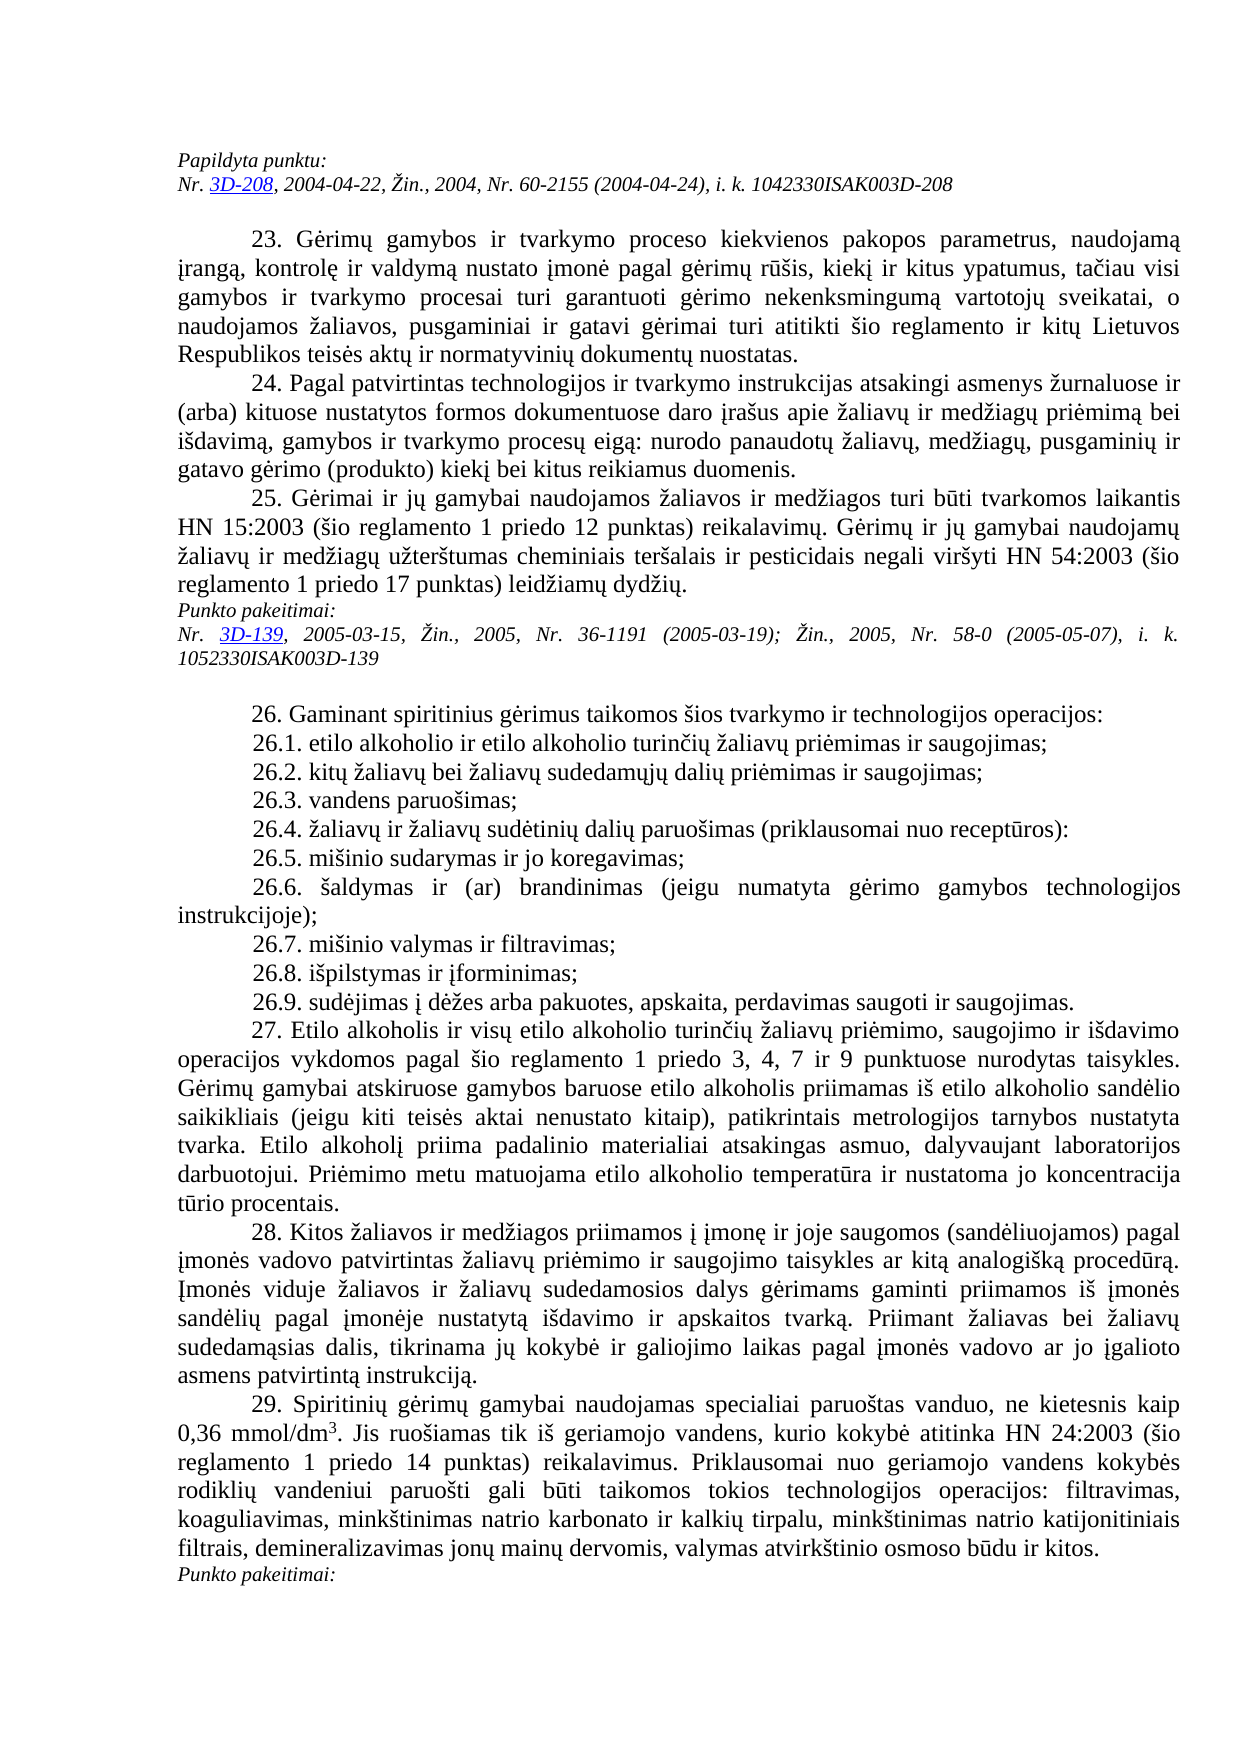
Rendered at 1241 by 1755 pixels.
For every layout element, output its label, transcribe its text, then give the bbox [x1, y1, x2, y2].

text 26.3. vandens paruošimas; [177, 785, 1181, 814]
text Papildyta punktu: [177, 148, 1181, 172]
text Nr. 3D-208, 2004-04-22, Žin., 2004, Nr. 60-2155 (2004-04-24), i. k. 1042330ISAK003D-208 [177, 172, 1181, 196]
text Punkto pakeitimai: [177, 1562, 1181, 1586]
text 28. Kitos žaliavos ir medžiagos priimamos į įmonę ir joje saugomos (sandėliuojamos) pagal įmonės vadovo patvirtintas žaliavų priėmimo ir saugojimo taisykles ar kitą analogišką procedūrą. Įmonės viduje žaliavos ir žaliavų sudedamosios dalys gėrimams gaminti priimamos iš įmonės sandėlių pagal įmonėje nustatytą išdavimo ir apskaitos tvarką. Priimant žaliavas bei žaliavų sudedamąsias dalis, tikrinama jų kokybė ir galiojimo laikas pagal įmonės vadovo ar jo įgalioto asmens patvirtintą instrukciją. [177, 1217, 1181, 1389]
text 25. Gėrimai ir jų gamybai naudojamos žaliavos ir medžiagos turi būti tvarkomos laikantis HN 15:2003 (šio reglamento 1 priedo 12 punktas) reikalavimų. Gėrimų ir jų gamybai naudojamų žaliavų ir medžiagų užterštumas cheminiais teršalais ir pesticidais negali viršyti HN 54:2003 (šio reglamento 1 priedo 17 punktas) leidžiamų dydžių. [177, 483, 1181, 598]
text 26.2. kitų žaliavų bei žaliavų sudedamųjų dalių priėmimas ir saugojimas; [177, 757, 1181, 785]
text 26.9. sudėjimas į dėžes arba pakuotes, apskaita, perdavimas saugoti ir saugojimas. [177, 987, 1181, 1015]
text 27. Etilo alkoholis ir visų etilo alkoholio turinčių žaliavų priėmimo, saugojimo ir išdavimo operacijos vykdomos pagal šio reglamento 1 priedo 3, 4, 7 ir 9 punktuose nurodytas taisykles. Gėrimų gamybai atskiruose gamybos baruose etilo alkoholis priimamas iš etilo alkoholio sandėlio saikikliais (jeigu kiti teisės aktai nenustato kitaip), patikrintais metrologijos tarnybos nustatyta tvarka. Etilo alkoholį priima padalinio materialiai atsakingas asmuo, dalyvaujant laboratorijos darbuotojui. Priėmimo metu matuojama etilo alkoholio temperatūra ir nustatoma jo koncentracija tūrio procentais. [177, 1015, 1181, 1217]
text 26.8. išpilstymas ir įforminimas; [177, 958, 1181, 987]
text 26.6. šaldymas ir (ar) brandinimas (jeigu numatyta gėrimo gamybos technologijos instrukcijoje); [177, 872, 1181, 929]
text Punkto pakeitimai: [177, 598, 1181, 622]
text 26.1. etilo alkoholio ir etilo alkoholio turinčių žaliavų priėmimas ir saugojimas; [177, 728, 1181, 757]
text Nr. 3D-139, 2005-03-15, Žin., 2005, Nr. 36-1191 (2005-03-19); Žin., 2005, Nr. 58-0 (2005-05-07), i. k. 1052330ISAK003D-139 [177, 622, 1181, 670]
text 26.5. mišinio sudarymas ir jo koregavimas; [177, 843, 1181, 872]
text 29. Spiritinių gėrimų gamybai naudojamas specialiai paruoštas vanduo, ne kietesnis kaip 0,36 mmol/dm3. Jis ruošiamas tik iš geriamojo vandens, kurio kokybė atitinka HN 24:2003 (šio reglamento 1 priedo 14 punktas) reikalavimus. Priklausomai nuo geriamojo vandens kokybės rodiklių vandeniui paruošti gali būti taikomos tokios technologijos operacijos: filtravimas, koaguliavimas, minkštinimas natrio karbonato ir kalkių tirpalu, minkštinimas natrio katijonitiniais filtrais, demineralizavimas jonų mainų dervomis, valymas atvirkštinio osmoso būdu ir kitos. [177, 1389, 1181, 1562]
text 26. Gaminant spiritinius gėrimus taikomos šios tvarkymo ir technologijos operacijos: [177, 699, 1181, 728]
text 23. Gėrimų gamybos ir tvarkymo proceso kiekvienos pakopos parametrus, naudojamą įrangą, kontrolę ir valdymą nustato įmonė pagal gėrimų rūšis, kiekį ir kitus ypatumus, tačiau visi gamybos ir tvarkymo procesai turi garantuoti gėrimo nekenksmingumą vartotojų sveikatai, o naudojamos žaliavos, pusgaminiai ir gatavi gėrimai turi atitikti šio reglamento ir kitų Lietuvos Respublikos teisės aktų ir normatyvinių dokumentų nuostatas. [177, 224, 1181, 368]
text 26.4. žaliavų ir žaliavų sudėtinių dalių paruošimas (priklausomai nuo receptūros): [177, 814, 1181, 843]
text 26.7. mišinio valymas ir filtravimas; [177, 929, 1181, 958]
text 24. Pagal patvirtintas technologijos ir tvarkymo instrukcijas atsakingi asmenys žurnaluose ir (arba) kituose nustatytos formos dokumentuose daro įrašus apie žaliavų ir medžiagų priėmimą bei išdavimą, gamybos ir tvarkymo procesų eigą: nurodo panaudotų žaliavų, medžiagų, pusgaminių ir gatavo gėrimo (produkto) kiekį bei kitus reikiamus duomenis. [177, 368, 1181, 483]
